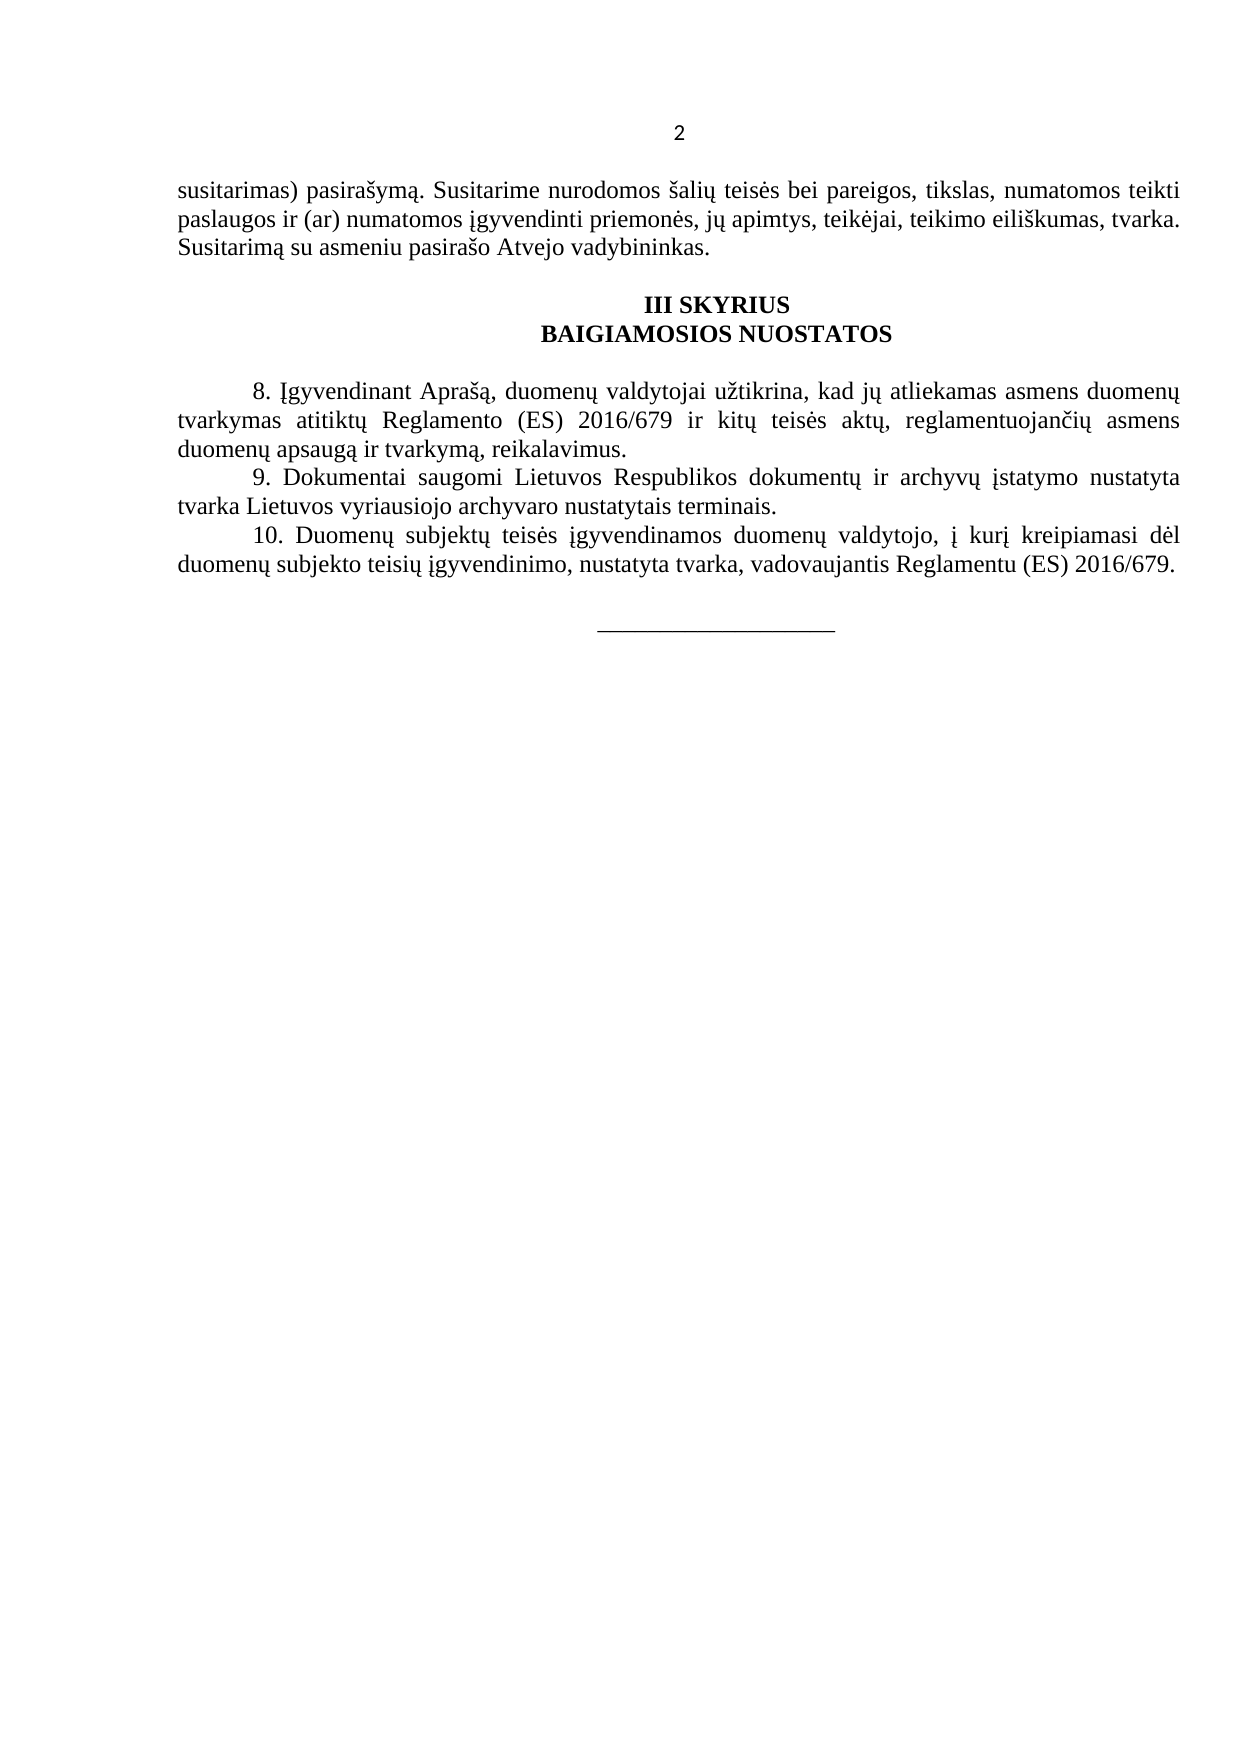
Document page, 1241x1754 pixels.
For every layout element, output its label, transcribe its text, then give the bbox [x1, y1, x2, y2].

text III SKYRIUS [177, 290, 1181, 319]
text 10. Duomenų subjektų teisės įgyvendinamos duomenų valdytojo, į kurį kreipiamasi dėl duomenų subjekto teisių įgyvendinimo, nustatyta tvarka, vadovaujantis Reglamentu (ES) 2016/679. [177, 520, 1181, 577]
text susitarimas) pasirašymą. Susitarime nurodomos šalių teisės bei pareigos, tikslas, numatomos teikti paslaugos ir (ar) numatomos įgyvendinti priemonės, jų apimtys, teikėjai, teikimo eiliškumas, tvarka. Susitarimą su asmeniu pasirašo Atvejo vadybininkas. [177, 175, 1181, 261]
text 8. Įgyvendinant Aprašą, duomenų valdytojai užtikrina, kad jų atliekamas asmens duomenų tvarkymas atitiktų Reglamento (ES) 2016/679 ir kitų teisės aktų, reglamentuojančių asmens duomenų apsaugą ir tvarkymą, reikalavimus. [177, 376, 1181, 462]
text BAIGIAMOSIOS NUOSTATOS [177, 319, 1181, 347]
text ___________________ [177, 606, 1181, 635]
text 9. Dokumentai saugomi Lietuvos Respublikos dokumentų ir archyvų įstatymo nustatyta tvarka Lietuvos vyriausiojo archyvaro nustatytais terminais. [177, 462, 1181, 520]
